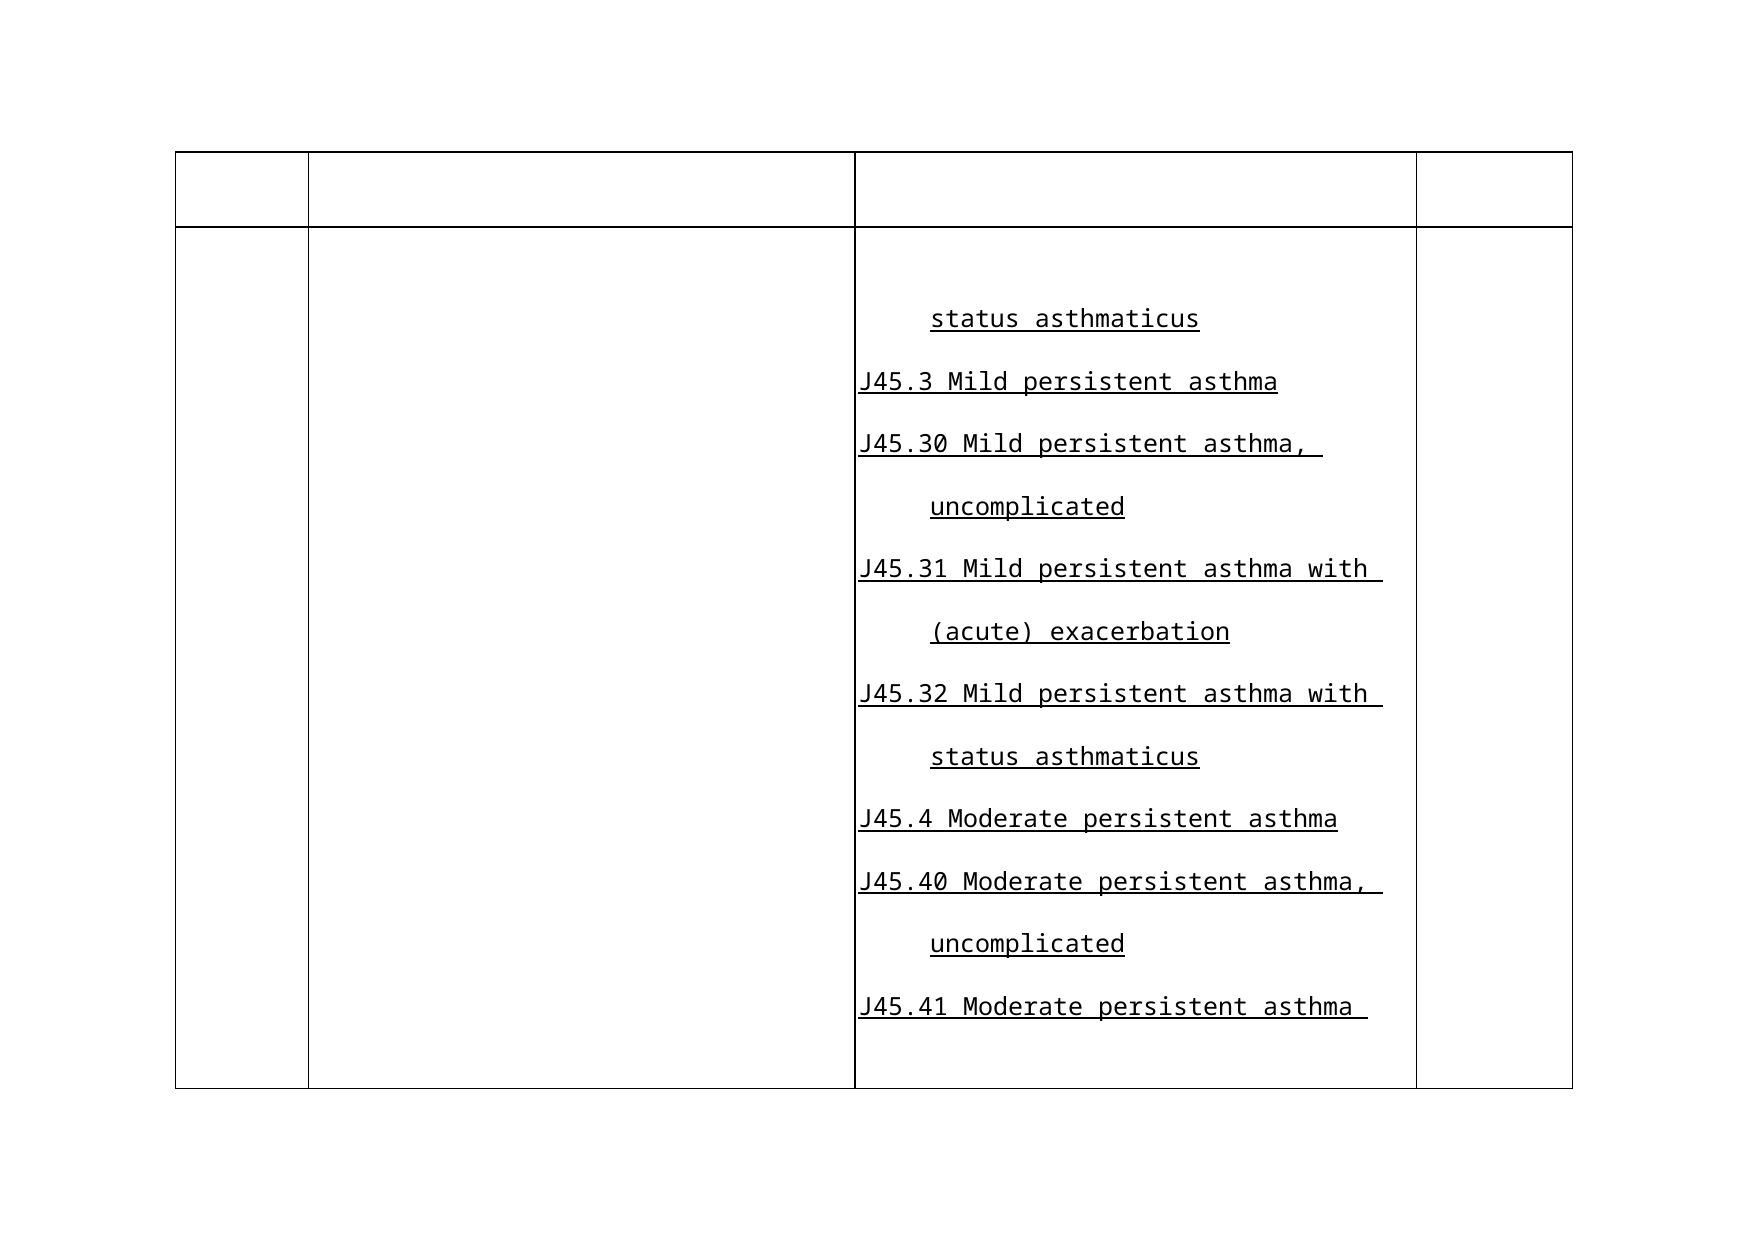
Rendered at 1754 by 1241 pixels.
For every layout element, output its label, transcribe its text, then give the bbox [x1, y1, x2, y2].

table_header [1417, 153, 1572, 226]
table_cell (三) 字詞的改變(Changes in Terminology) 2.ICD-9-CM類目碼493氣喘(Asthma)以第4位碼區分類別(外來的、內在的、慢性阻塞性的、未明示的)及第5位碼描述是否為氣喘持續性狀態發生或急性發作，而ICD-10-CM的類目碼J45氣喘，具有下列的次類目碼，並以第5位碼說明氣喘沒有併發症、有合併急性發作或氣喘持續性狀態的病況。 J45 Asthma J45.2 Mild intermittent asthma J45.3 Mild persistent asthma J45.4 Moderate persistent J45.5 Severe persistent J45.9 Other and unspecified asthma [309, 228, 854, 1088]
table_cell 第十四章/第一節/P.121 [176, 228, 308, 1088]
table_cell 文字修訂 [1417, 228, 1572, 1088]
table_header [176, 153, 308, 226]
table_header [309, 153, 854, 226]
table_header [856, 153, 1416, 226]
table_cell (三) 字詞的改變(Changes in Terminology) 2. ICD-9-CM類目碼493氣喘(Asthma)以第4位碼區分類別(外來的、內在的、慢性阻塞性的、未明示的)及第5位碼描述是否為氣喘積重狀態或急性發作，而ICD-10-CM的類目碼J45氣喘，具有下列的次類目碼（輕度間歇性、輕度持續性、中度持續性及重度持續性氣喘），並以第5位碼說明氣喘沒有併發症、有合併急性發作或氣喘積重狀態的病況。 例如： J45.2 Mild intermittent asthma J45.20 Mild intermittent asthma, uncomplicated J45.21 Mild intermittent asthma with (acute) exacerbation J45.22 Mild intermittent asthma with status asthmaticus J45.3 Mild persistent asthma J45.30 Mild persistent asthma, uncomplicated J45.31 Mild persistent asthma with (acute) exacerbation J45.32 Mild persistent asthma with status asthmaticus J45.4 Moderate persistent asthma J45.40 Moderate persistent asthma, uncomplicated J45.41 Moderate persistent asthma with (acute) exacerbation J45.42 Moderate persistent asthma with status asthmaticus J45.5 Severe persistent asthma J45.50 Severe persistent asthma, uncomplicated J45.51 Severe persistent asthma with (acute) exacerbation J45.52 Severe persistent asthma with status asthmaticus J45.9 Other and unspecified asthma J45.90 Unspecified asthma J45.901 Unspecified asthma with (acute) exacerbation J45.902 Unspecified asthma with status asthmaticus J45.909 Unspecified asthma, uncomplicated [856, 228, 1416, 1088]
